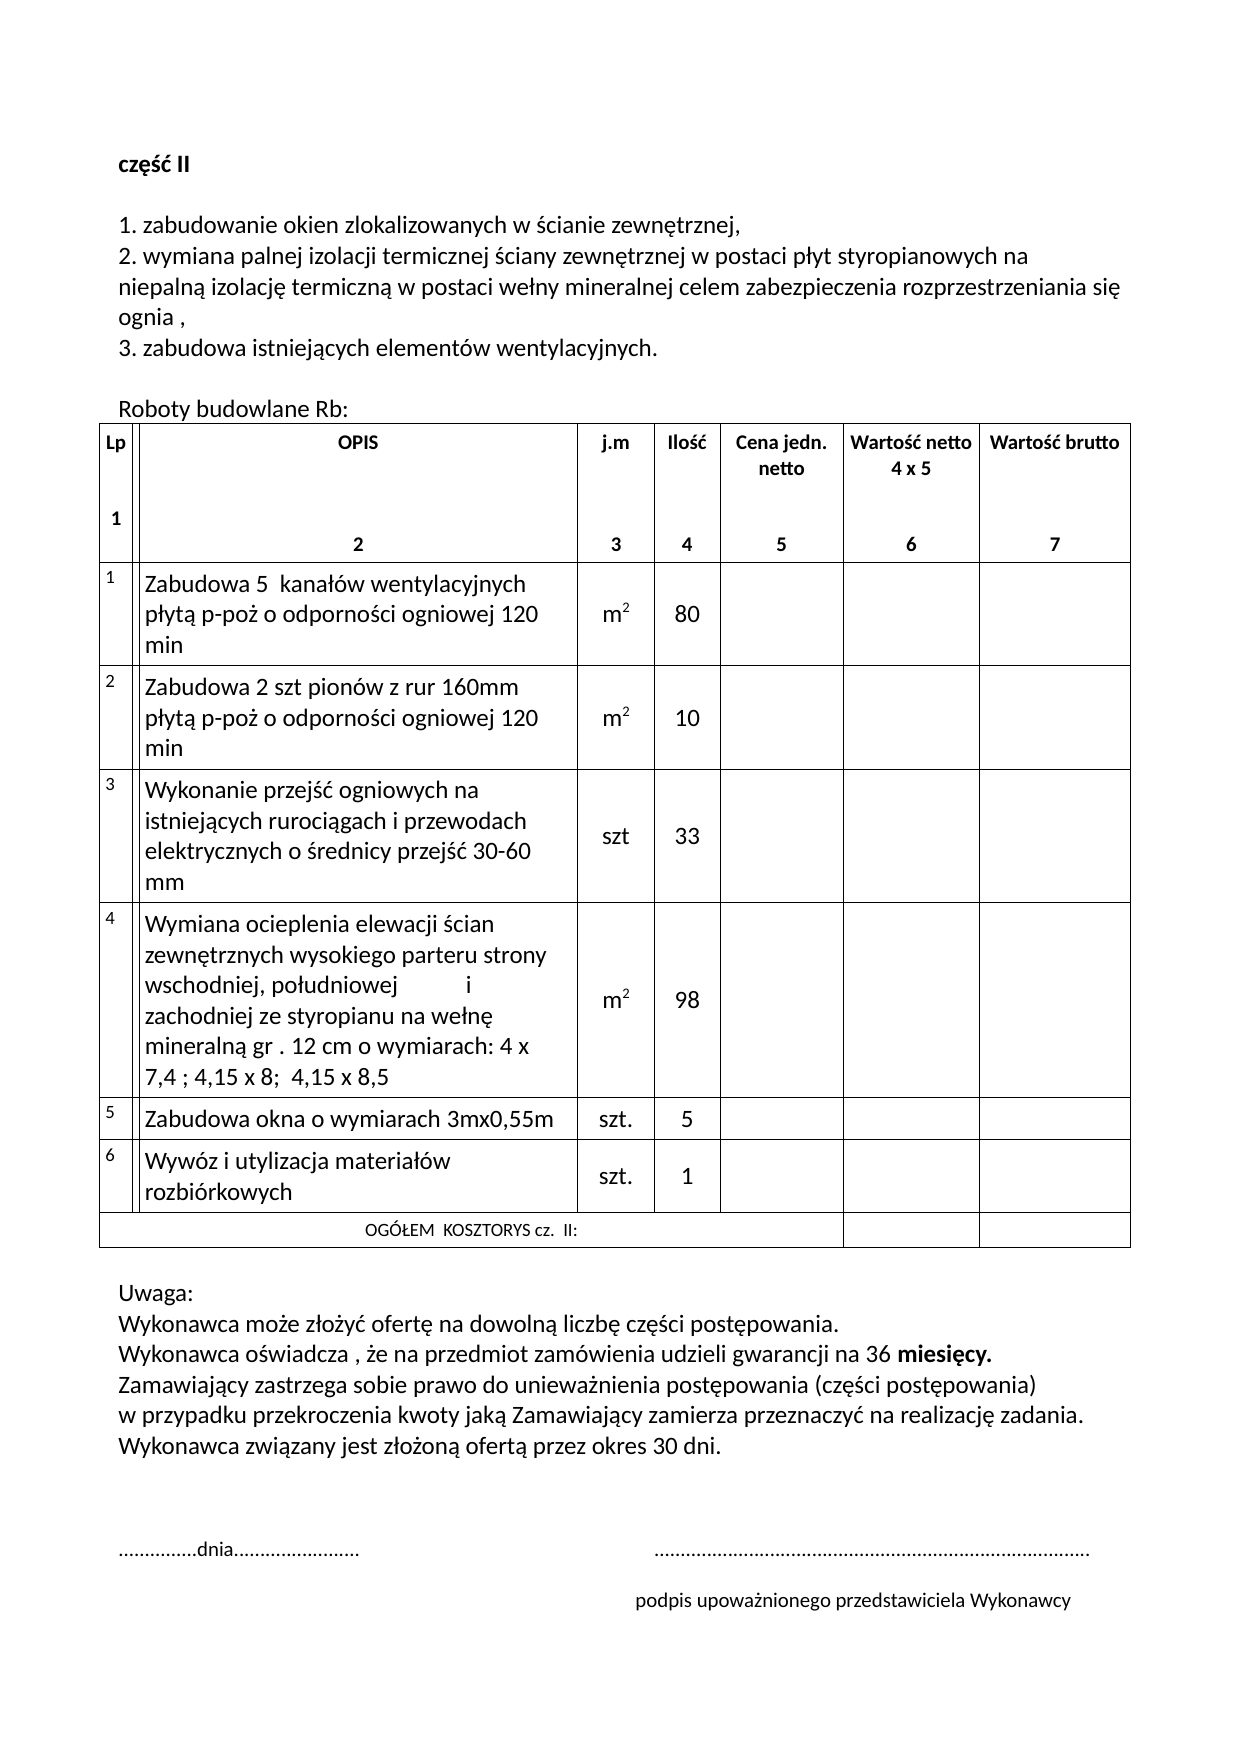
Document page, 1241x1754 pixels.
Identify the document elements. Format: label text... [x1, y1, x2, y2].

table_cell 2 [100, 666, 132, 768]
table_cell [721, 770, 843, 902]
text Roboty budowlane Rb: [118, 393, 1122, 423]
table_cell Zabudowa okna o wymiarach 3mx0,55m [140, 1098, 577, 1139]
table_cell [980, 903, 1130, 1097]
text Uwaga: [118, 1277, 1122, 1308]
table_cell [844, 1213, 979, 1247]
text 1. zabudowanie okien zlokalizowanych w ścianie zewnętrznej, [118, 210, 1122, 240]
table_cell 5 [100, 1098, 132, 1139]
table_cell [844, 1140, 979, 1212]
table_cell 3 [100, 770, 132, 902]
table_header Wartość netto 4 x 5 6 [844, 424, 979, 562]
table_cell [844, 770, 979, 902]
table_cell [844, 666, 979, 768]
text 2. wymiana palnej izolacji termicznej ściany zewnętrznej w postaci płyt styropianowych na niepalną izolację termiczną w postaci wełny mineralnej celem zabezpieczenia rozprzestrzeniania się ognia , [118, 240, 1122, 332]
table_cell 1 [655, 1140, 720, 1212]
table_cell [980, 770, 1130, 902]
table_header Cena jedn. netto 5 [721, 424, 843, 562]
text Wykonawca może złożyć ofertę na dowolną liczbę części postępowania. [118, 1308, 1122, 1338]
table_cell szt. [578, 1098, 654, 1139]
table_cell Wywóz i utylizacja materiałów rozbiórkowych [140, 1140, 577, 1212]
text ...............dnia........................ ................................................................................... podpis upoważnionego przedstawiciela Wykonawcy [118, 1537, 1122, 1613]
table_cell OGÓŁEM KOSZTORYS cz. II: [100, 1213, 843, 1247]
table_cell 6 [100, 1140, 132, 1212]
text część II [118, 149, 1122, 179]
table_cell 10 [655, 666, 720, 768]
table_cell [980, 1098, 1130, 1139]
table_cell 98 [655, 903, 720, 1097]
table_cell Zabudowa 2 szt pionów z rur 160mm płytą p-poż o odporności ogniowej 120 min [140, 666, 577, 768]
table_cell [133, 903, 139, 1097]
text Wykonawca oświadcza , że na przedmiot zamówienia udzieli gwarancji na 36 miesięcy. Zamawiający zastrzega sobie prawo do unieważnienia postępowania (części postępowania) w przypadku przekroczenia kwoty jaką Zamawiający zamierza przeznaczyć na realizację zadania. [118, 1338, 1122, 1430]
table_cell szt [578, 770, 654, 902]
table_header [133, 424, 139, 562]
table_cell 5 [655, 1098, 720, 1139]
table_header j.m 3 [578, 424, 654, 562]
table_cell [721, 1140, 843, 1212]
text 3. zabudowa istniejących elementów wentylacyjnych. [118, 332, 1122, 362]
table_cell m2 [578, 563, 654, 665]
table_cell m2 [578, 666, 654, 768]
text Wykonawca związany jest złożoną ofertą przez okres 30 dni. [118, 1430, 1122, 1460]
table_header Ilość 4 [655, 424, 720, 562]
table_cell [133, 666, 139, 768]
table_cell 4 [100, 903, 132, 1097]
table_cell [133, 770, 139, 902]
table_cell [844, 563, 979, 665]
table_cell [721, 1098, 843, 1139]
table_cell [721, 903, 843, 1097]
table_cell szt. [578, 1140, 654, 1212]
table_cell [721, 563, 843, 665]
table_cell [844, 903, 979, 1097]
table_cell [133, 1098, 139, 1139]
table_cell 1 [100, 563, 132, 665]
table_cell 33 [655, 770, 720, 902]
table_header Wartość brutto 7 [980, 424, 1130, 562]
table_cell [721, 666, 843, 768]
table_header Lp 1 [100, 424, 132, 562]
table_header OPIS 2 [140, 424, 577, 562]
table_cell [980, 563, 1130, 665]
table_cell [133, 563, 139, 665]
table_cell [133, 1140, 139, 1212]
table_cell [980, 1213, 1130, 1247]
table_cell Wykonanie przejść ogniowych na istniejących rurociągach i przewodach elektrycznych o średnicy przejść 30-60 mm [140, 770, 577, 902]
table_cell [980, 666, 1130, 768]
table_cell Wymiana ocieplenia elewacji ścian zewnętrznych wysokiego parteru strony wschodniej, południowej i zachodniej ze styropianu na wełnę mineralną gr . 12 cm o wymiarach: 4 x 7,4 ; 4,15 x 8; 4,15 x 8,5 [140, 903, 577, 1097]
table_cell m2 [578, 903, 654, 1097]
table_cell Zabudowa 5 kanałów wentylacyjnych płytą p-poż o odporności ogniowej 120 min [140, 563, 577, 665]
table_cell [980, 1140, 1130, 1212]
table_cell 80 [655, 563, 720, 665]
table_cell [844, 1098, 979, 1139]
